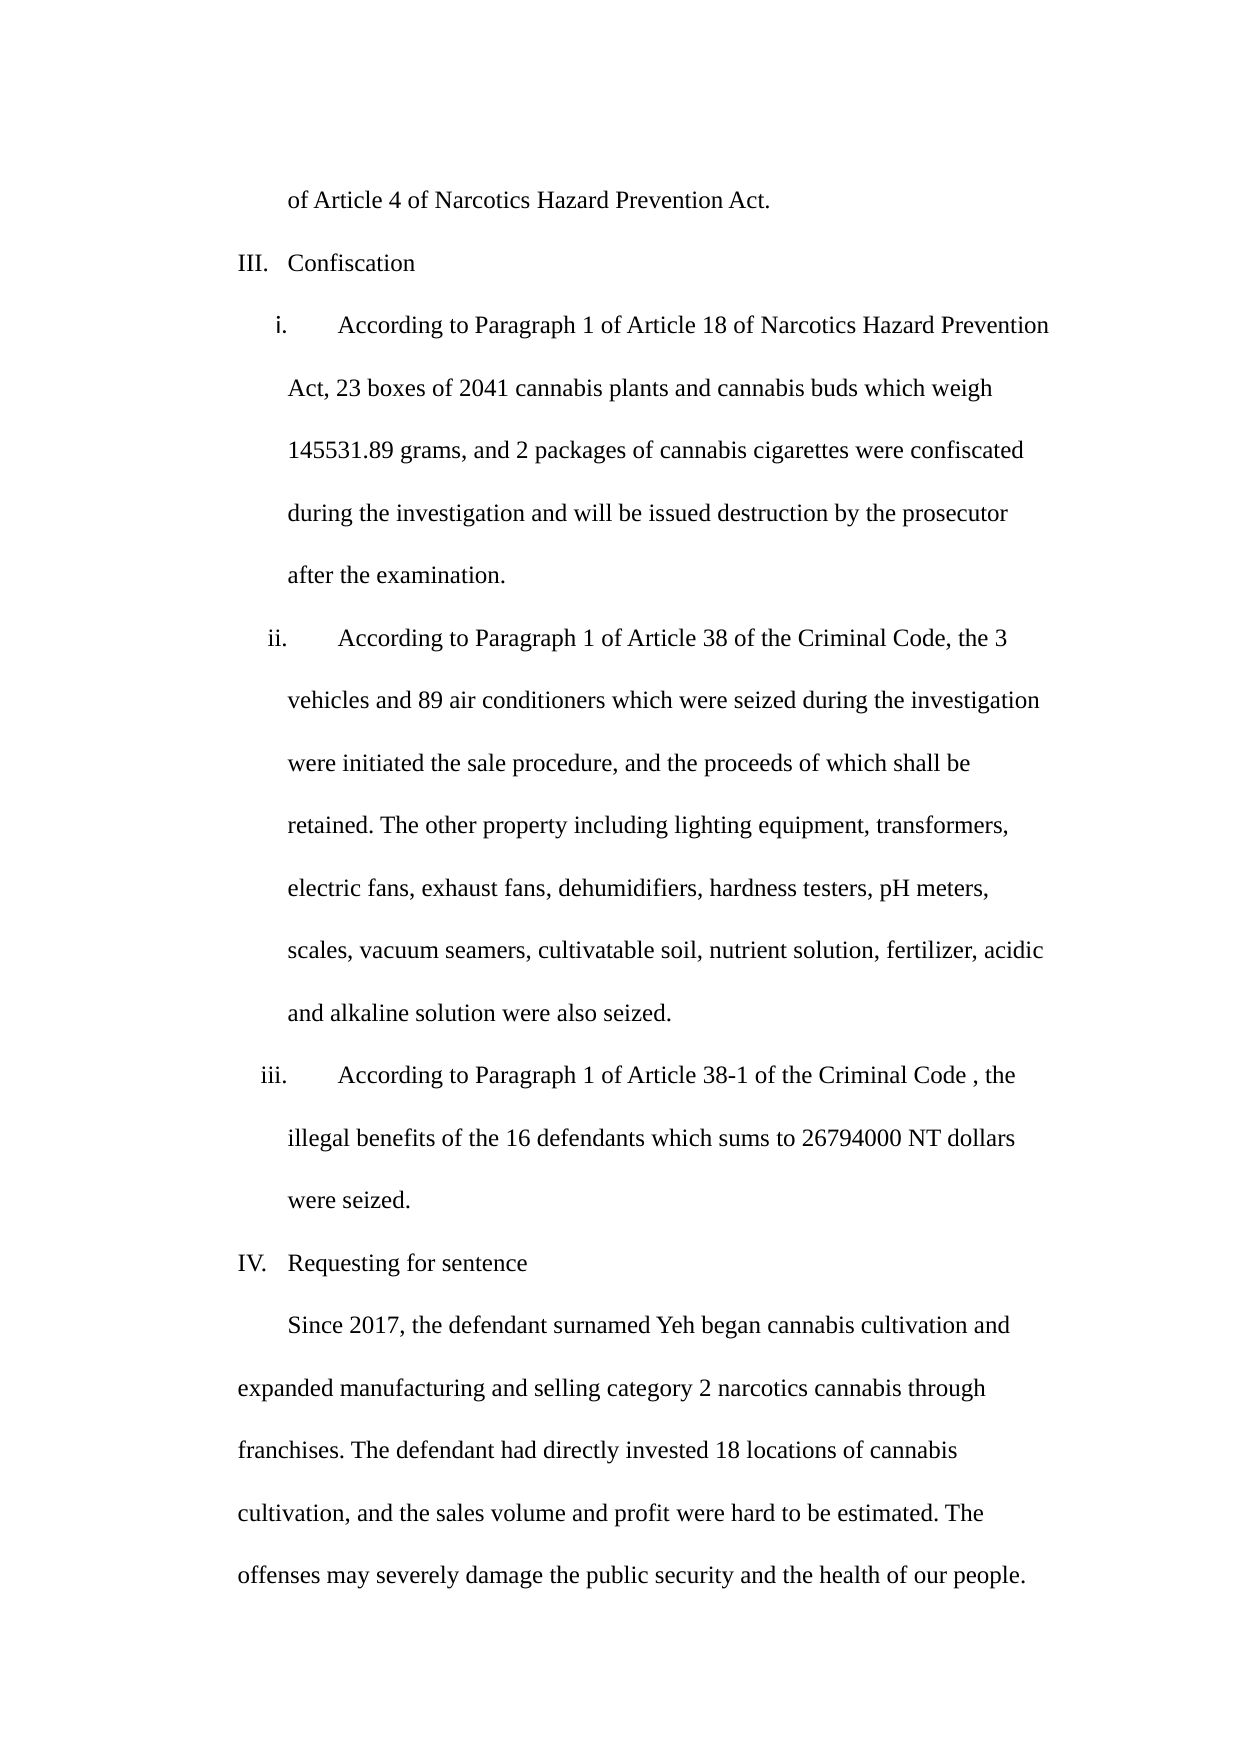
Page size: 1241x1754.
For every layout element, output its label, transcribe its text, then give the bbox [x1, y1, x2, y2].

list Requesting for sentence [237, 1221, 1053, 1283]
list of Article 4 of Narcotics Hazard Prevention Act. [287, 158, 1053, 221]
list According to Paragraph 1 of Article 18 of Narcotics Hazard Prevention Act, 23 boxes of 2041 cannabis plants and cannabis buds which weigh 145531.89 grams, and 2 packages of cannabis cigarettes were confiscated during the investigation and will be issued destruction by the prosecutor after the examination. [287, 283, 1053, 596]
text Since 2017, the defendant surnamed Yeh began cannabis cultivation and expanded manufacturing and selling category 2 narcotics cannabis through franchises. The defendant had directly invested 18 locations of cannabis cultivation, and the sales volume and profit were hard to be estimated. The offenses may severely damage the public security and the health of our people. [237, 1283, 1053, 1596]
list According to Paragraph 1 of Article 38 of the Criminal Code, the 3 vehicles and 89 air conditioners which were seized during the investigation were initiated the sale procedure, and the proceeds of which shall be retained. The other property including lighting equipment, transformers, electric fans, exhaust fans, dehumidifiers, hardness testers, pH meters, scales, vacuum seamers, cultivatable soil, nutrient solution, fertilizer, acidic and alkaline solution were also seized. [287, 596, 1053, 1033]
list According to Paragraph 1 of Article 38-1 of the Criminal Code , the illegal benefits of the 16 defendants which sums to 26794000 NT dollars were seized. [287, 1033, 1053, 1221]
list Confiscation [237, 221, 1053, 283]
